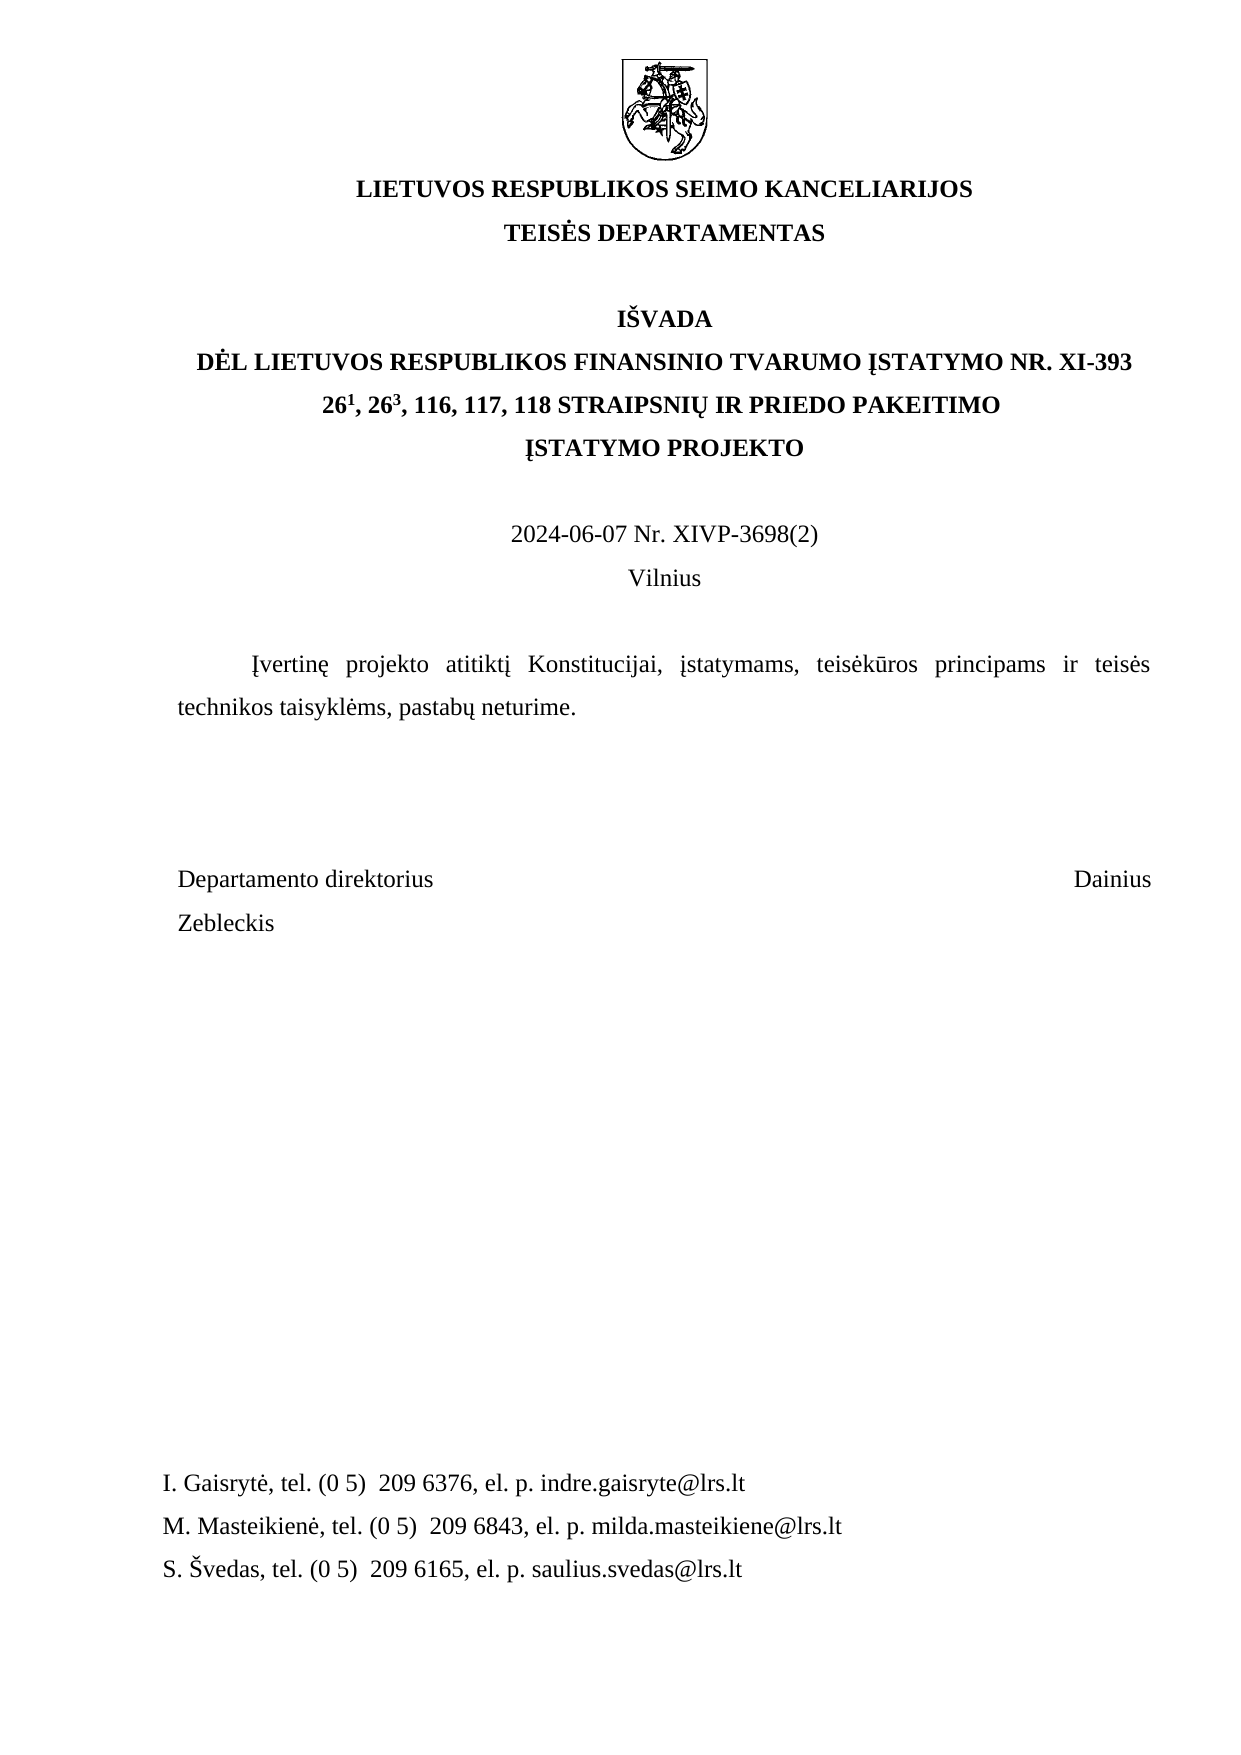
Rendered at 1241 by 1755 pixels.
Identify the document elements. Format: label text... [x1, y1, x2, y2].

text LIETUVOS RESPUBLIKOS SEIMO KANCELIARIJOS [177, 174, 1152, 203]
text I. Gaisrytė, tel. (0 5) 209 6376, el. p. indre.gaisryte@lrs.lt [162, 1468, 1152, 1497]
subtitle TEISĖS DEPARTAMENTAS [177, 218, 1152, 246]
text IŠVADA [177, 304, 1152, 333]
text Įvertinę projekto atitiktį Konstitucijai, įstatymams, teisėkūros principams ir teisės technikos taisyklėms, pastabų neturime. [177, 649, 1152, 721]
text DĖL LIETUVOS RESPUBLIKOS FINANSINIO TVARUMO ĮSTATYMO NR. XI-393 261, 263, 116, 117, 118 STRAIPSNIŲ IR PRIEDO PAKEITIMO [177, 347, 1152, 419]
text Įstatymo PROJEKTO [177, 433, 1152, 462]
text S. Švedas, tel. (0 5) 209 6165, el. p. saulius.svedas@lrs.lt [162, 1554, 1152, 1583]
text Departamento direktorius Dainius Zebleckis [177, 864, 1152, 936]
text 2024-06-07 Nr. XIVP-3698(2) [177, 519, 1152, 548]
text M. Masteikienė, tel. (0 5) 209 6843, el. p. milda.masteikiene@lrs.lt [162, 1511, 1152, 1540]
text Vilnius [177, 563, 1152, 591]
